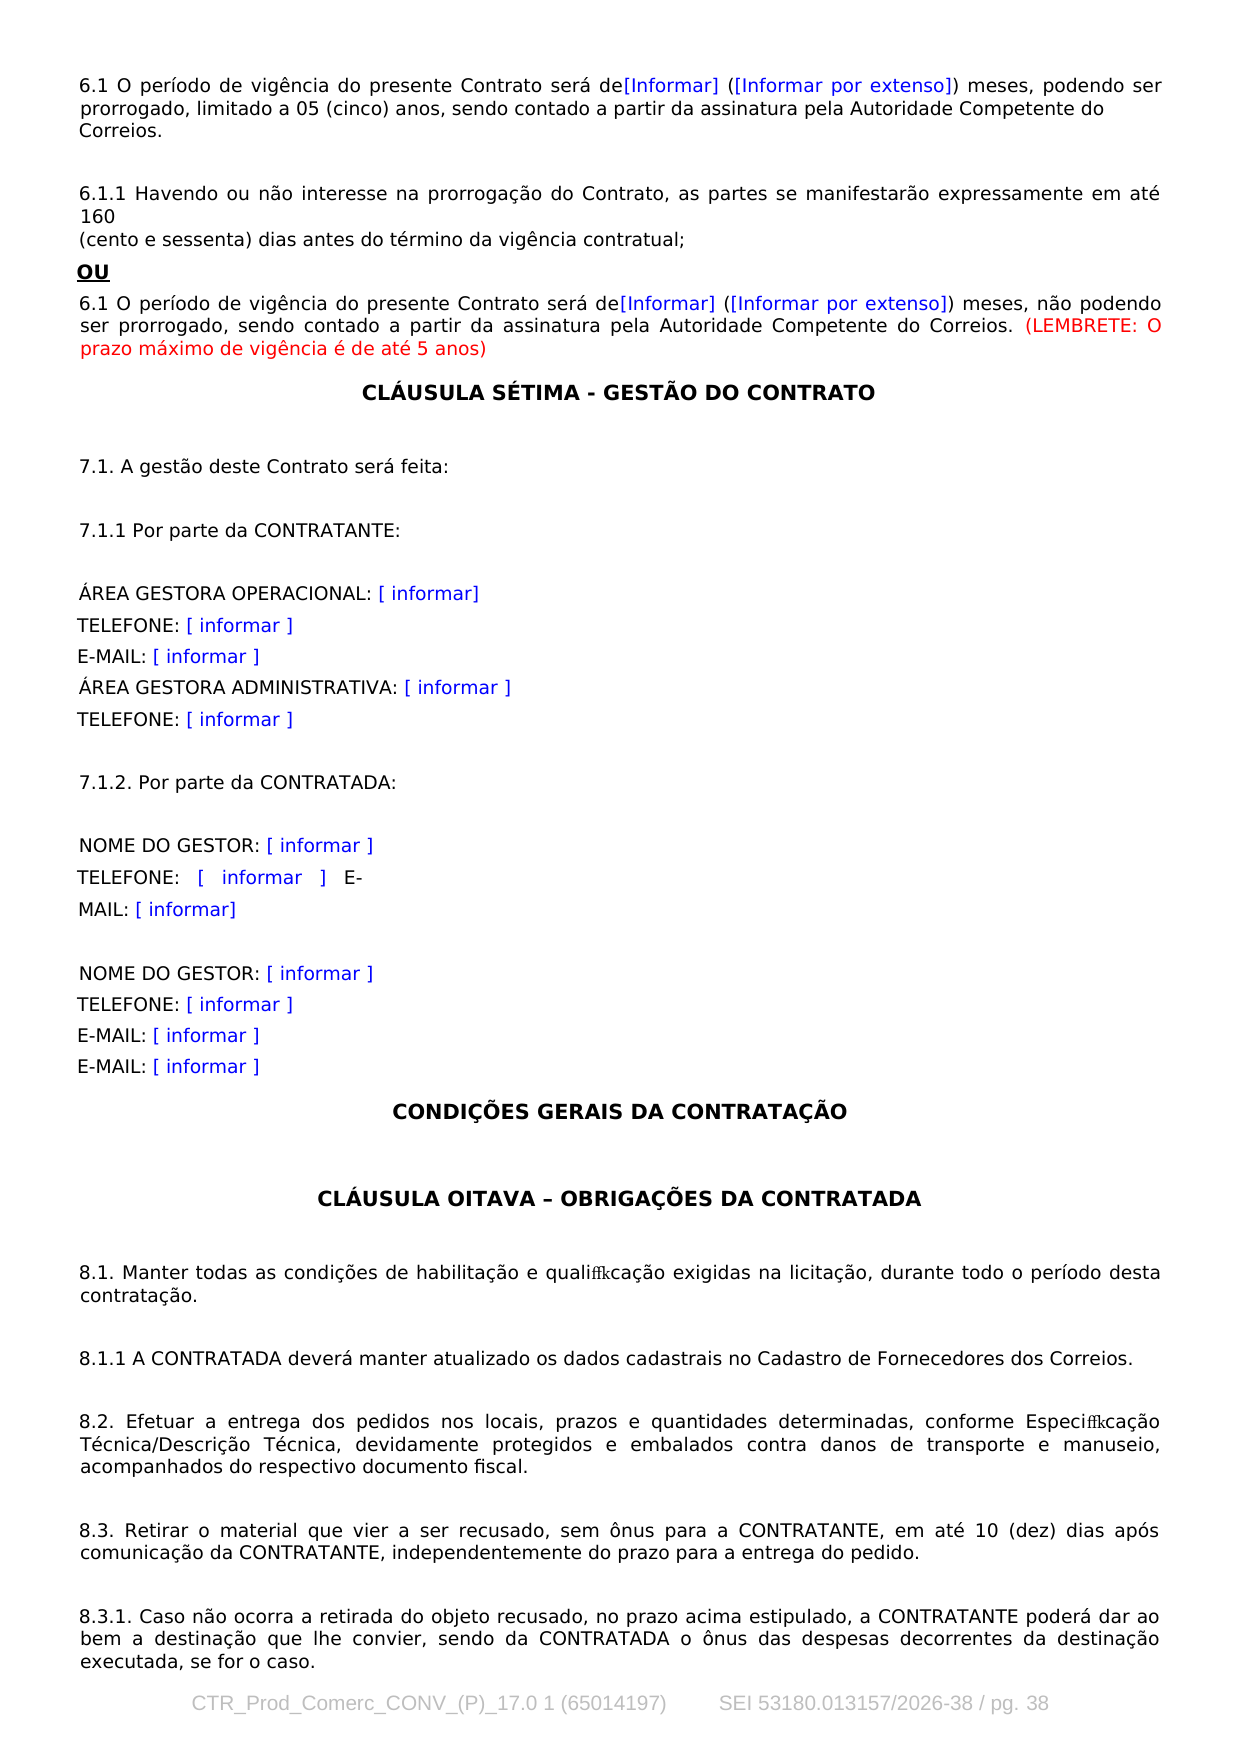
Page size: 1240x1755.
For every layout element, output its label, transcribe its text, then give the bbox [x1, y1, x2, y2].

subtitle CLÁUSULA OITAVA – OBRIGAÇÕES DA CONTRATADA [71, 1187, 1168, 1212]
text NOME DO GESTOR: [ informar ] [79, 962, 1162, 984]
text 8.3. Retirar o material que vier a ser recusado, sem ônus para a CONTRATANTE, em até 10 (dez) dias após comunicação da CONTRATANTE, independentemente do prazo para a entrega do pedido. [79, 1520, 1162, 1564]
text Correios. [79, 120, 1162, 142]
text E-MAIL: [ informar ] [77, 646, 1163, 668]
text TELEFONE: [ informar ] [77, 709, 1163, 731]
text 7.1. A gestão deste Contrato será feita: [79, 456, 1162, 478]
text 6.1.1 Havendo ou não interesse na prorrogação do Contrato, as partes se manifestarão expressamente em até 160 [79, 183, 1162, 228]
text TELEFONE: [ informar ] [77, 615, 1163, 637]
text ÁREA GESTORA ADMINISTRATIVA: [ informar ] [79, 677, 1162, 699]
text 8.2. Efetuar a entrega dos pedidos nos locais, prazos e quantidades determinadas, conforme Especicação Técnica/Descrição Técnica, devidamente protegidos e embalados contra danos de transporte e manuseio, acompanhados do respectivo documento fiscal. [79, 1412, 1162, 1478]
text 8.1.1 A CONTRATADA deverá manter atualizado os dados cadastrais no Cadastro de Fornecedores dos Correios. [79, 1348, 1162, 1370]
text 8.1. Manter todas as condições de habilitação e qualicação exigidas na licitação, durante todo o período desta contratação. [79, 1262, 1162, 1307]
text 7.1.1 Por parte da CONTRATANTE: [79, 520, 1162, 542]
text ÁREA GESTORA OPERACIONAL: [ informar] [79, 583, 1162, 605]
subtitle OU [76, 261, 1171, 284]
subtitle CLÁUSULA SÉTIMA - GESTÃO DO CONTRATO [71, 381, 1166, 406]
text 6.1 O período de vigência do presente Contrato será de[Informar] ([Informar por extenso]) meses, podendo ser prorrogado, limitado a 05 (cinco) anos, sendo contado a partir da assinatura pela Autoridade Competente do [79, 75, 1162, 119]
text E-MAIL: [ informar ] [77, 1025, 1163, 1047]
text (cento e sessenta) dias antes do término da vigência contratual; [79, 229, 1162, 251]
text 8.3.1. Caso não ocorra a retirada do objeto recusado, no prazo acima estipulado, a CONTRATANTE poderá dar ao bem a destinação que lhe convier, sendo da CONTRATADA o ônus das despesas decorrentes da destinação executada, se for o caso. [79, 1606, 1162, 1673]
text E-MAIL: [ informar ] [77, 1056, 1163, 1078]
text 6.1 O período de vigência do presente Contrato será de[Informar] ([Informar por extenso]) meses, não podendo ser prorrogado, sendo contado a partir da assinatura pela Autoridade Competente do Correios. (LEMBRETE: O prazo máximo de vigência é de até 5 anos) [79, 293, 1162, 359]
text NOME DO GESTOR: [ informar ] [79, 835, 1162, 857]
text TELEFONE: [ informar ] E-MAIL: [ informar] [77, 867, 362, 921]
text 7.1.2. Por parte da CONTRATADA: [79, 772, 1162, 794]
text TELEFONE: [ informar ] [77, 994, 1163, 1016]
text CONDIÇÕES GERAIS DA CONTRATAÇÃO [71, 1100, 1168, 1124]
